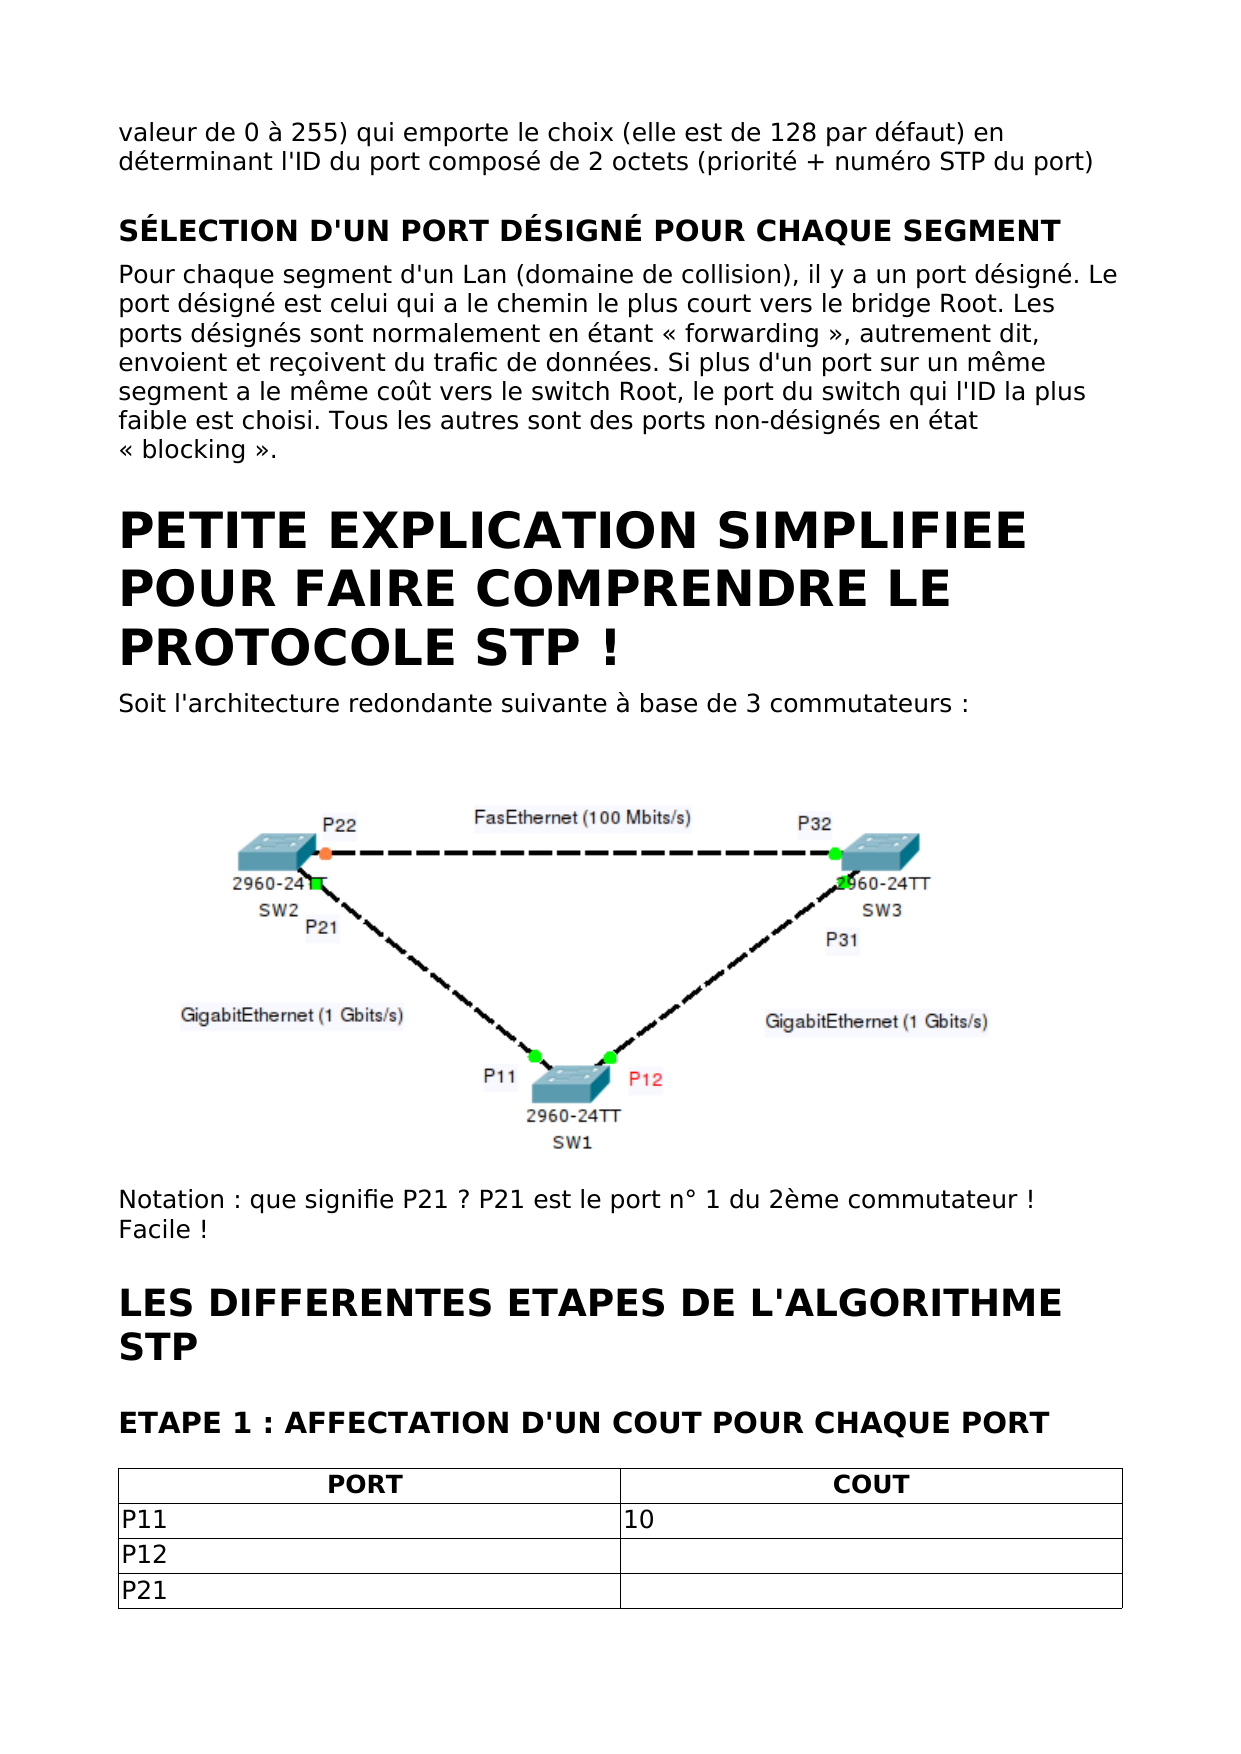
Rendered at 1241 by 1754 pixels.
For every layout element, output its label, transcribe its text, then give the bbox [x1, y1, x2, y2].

subtitle LES DIFFERENTES ETAPES DE L'ALGORITHME STP [118, 1281, 1122, 1369]
text valeur de 0 à 255) qui emporte le choix (elle est de 128 par défaut) en déterminant l'ID du port composé de 2 octets (priorité + numéro STP du port) [118, 118, 1122, 176]
text Soit l'architecture redondante suivante à base de 3 commutateurs : [118, 689, 1122, 718]
subtitle SÉLECTION D'UN PORT DÉSIGNÉ POUR CHAQUE SEGMENT [118, 214, 1122, 248]
picture [118, 731, 1023, 1174]
text Pour chaque segment d'un Lan (domaine de collision), il y a un port désigné. Le port désigné est celui qui a le chemin le plus court vers le bridge Root. Les ports désignés sont normalement en étant « forwarding », autrement dit, envoient et reçoivent du trafic de données. Si plus d'un port sur un même segment a le même coût vers le switch Root, le port du switch qui l'ID la plus faible est choisi. Tous les autres sont des ports non-désignés en état « blocking ». [118, 260, 1122, 464]
table_header PORT [119, 1469, 620, 1503]
text Notation : que signifie P21 ? P21 est le port n° 1 du 2ème commutateur ! Facile ! [118, 1186, 1122, 1244]
table_cell 10 [621, 1504, 1122, 1538]
subtitle PETITE EXPLICATION SIMPLIFIEE POUR FAIRE COMPRENDRE LE PROTOCOLE STP ! [118, 502, 1122, 677]
table_cell [621, 1574, 1122, 1608]
table_cell P21 [119, 1574, 620, 1608]
subtitle ETAPE 1 : AFFECTATION D'UN COUT POUR CHAQUE PORT [118, 1406, 1122, 1440]
table_cell P12 [119, 1539, 620, 1573]
table_cell P11 [119, 1504, 620, 1538]
table_header COUT [621, 1469, 1122, 1503]
table_cell [621, 1539, 1122, 1573]
